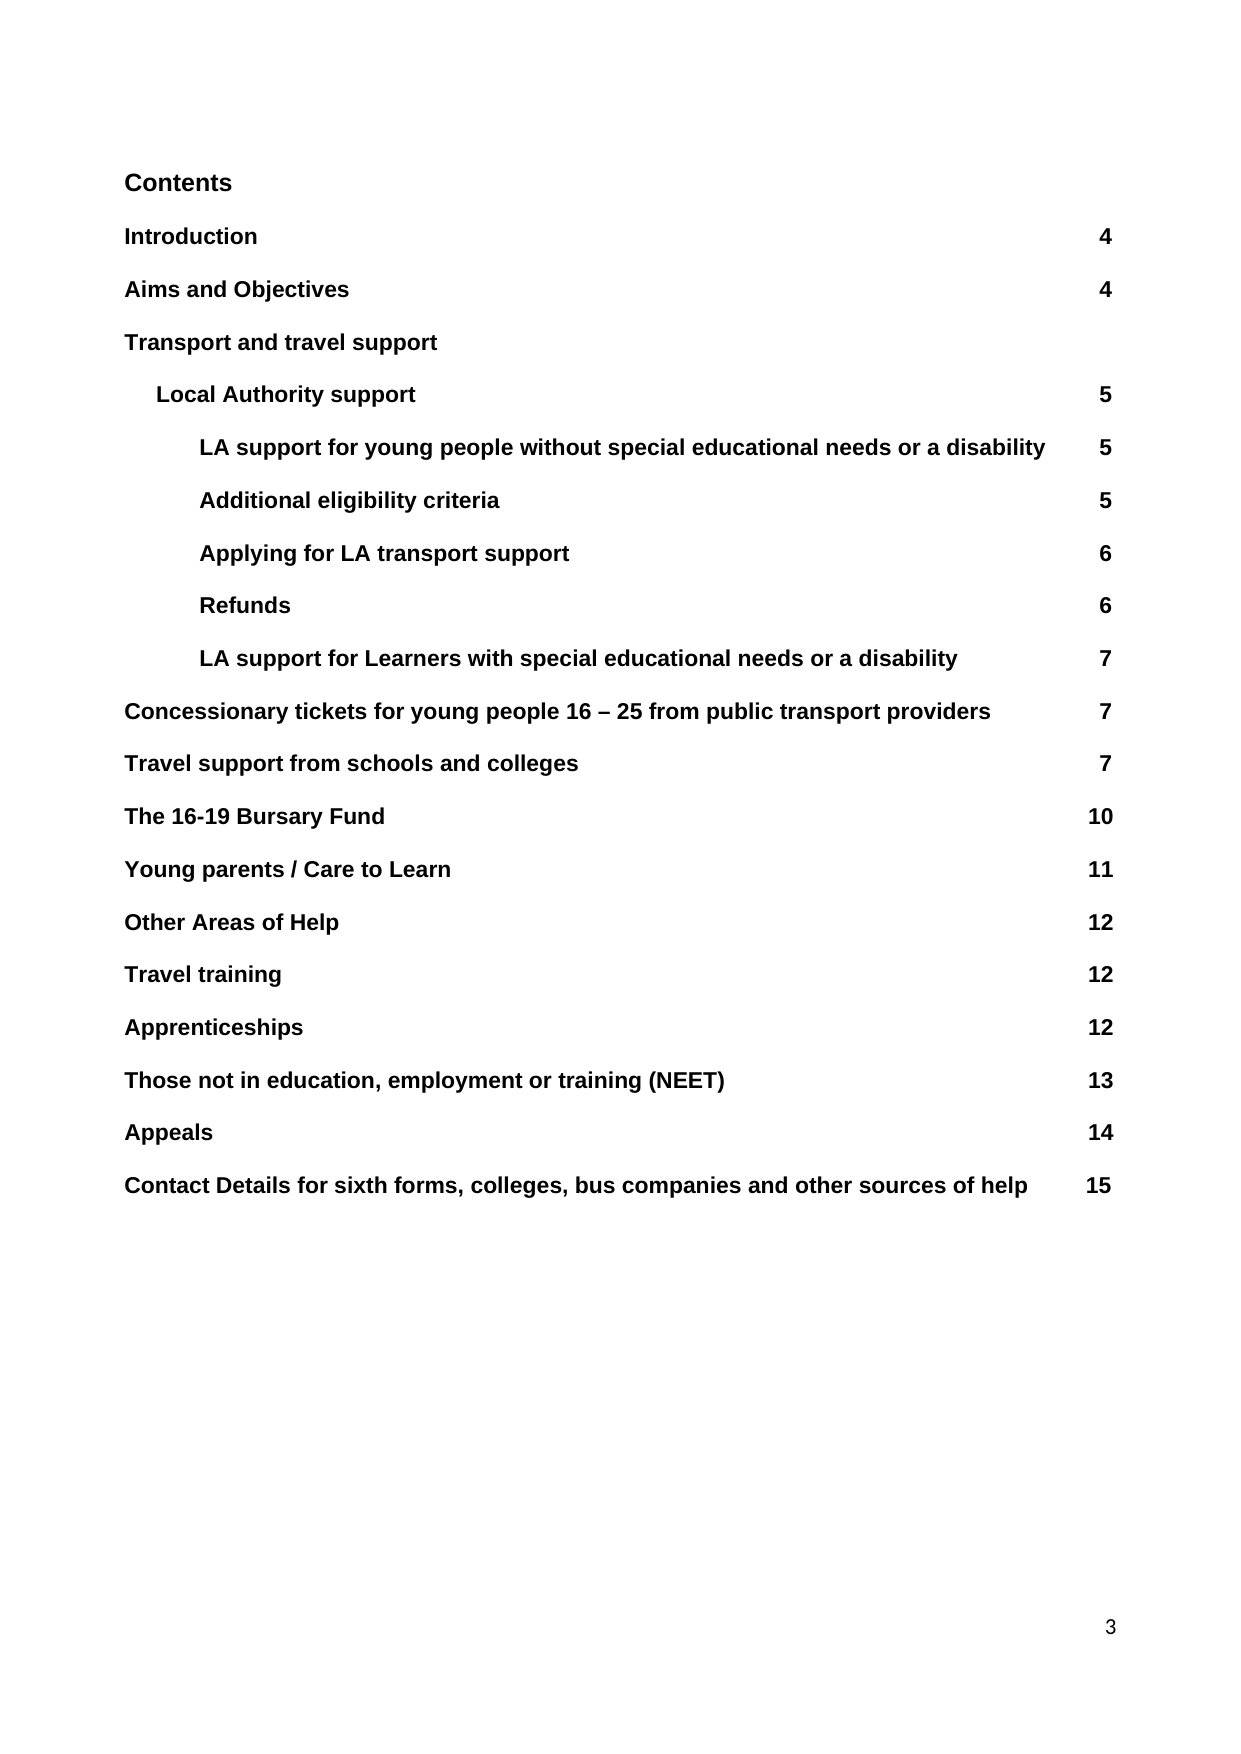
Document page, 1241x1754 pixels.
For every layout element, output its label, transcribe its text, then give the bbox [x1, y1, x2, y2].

text LA support for young people without special educational needs or a disability 5 [124, 434, 1116, 460]
text LA support for Learners with special educational needs or a disability 7 [124, 645, 1116, 671]
text Additional eligibility criteria 5 [124, 487, 1116, 513]
text Other Areas of Help 12 [124, 908, 1116, 935]
text Contents [124, 168, 1116, 197]
text Those not in education, employment or training (NEET) 13 [124, 1067, 1116, 1093]
text The 16-19 Bursary Fund 10 [124, 803, 1116, 829]
text Apprenticeships 12 [124, 1014, 1116, 1040]
text Travel training 12 [124, 961, 1116, 987]
text Introduction 4 [124, 223, 1116, 249]
text Young parents / Care to Learn 11 [124, 856, 1116, 882]
text Refunds 6 [124, 592, 1116, 618]
text Local Authority support 5 [124, 381, 1116, 408]
text Concessionary tickets for young people 16 – 25 from public transport providers 7 [124, 698, 1116, 724]
text Aims and Objectives 4 [124, 276, 1116, 302]
text Transport and travel support [124, 329, 1116, 355]
list Contact Details for sixth forms, colleges, bus companies and other sources of help 15 [124, 1172, 1116, 1198]
text Appeals 14 [124, 1119, 1116, 1146]
text Applying for LA transport support 6 [124, 539, 1116, 566]
text Travel support from schools and colleges 7 [124, 750, 1116, 777]
